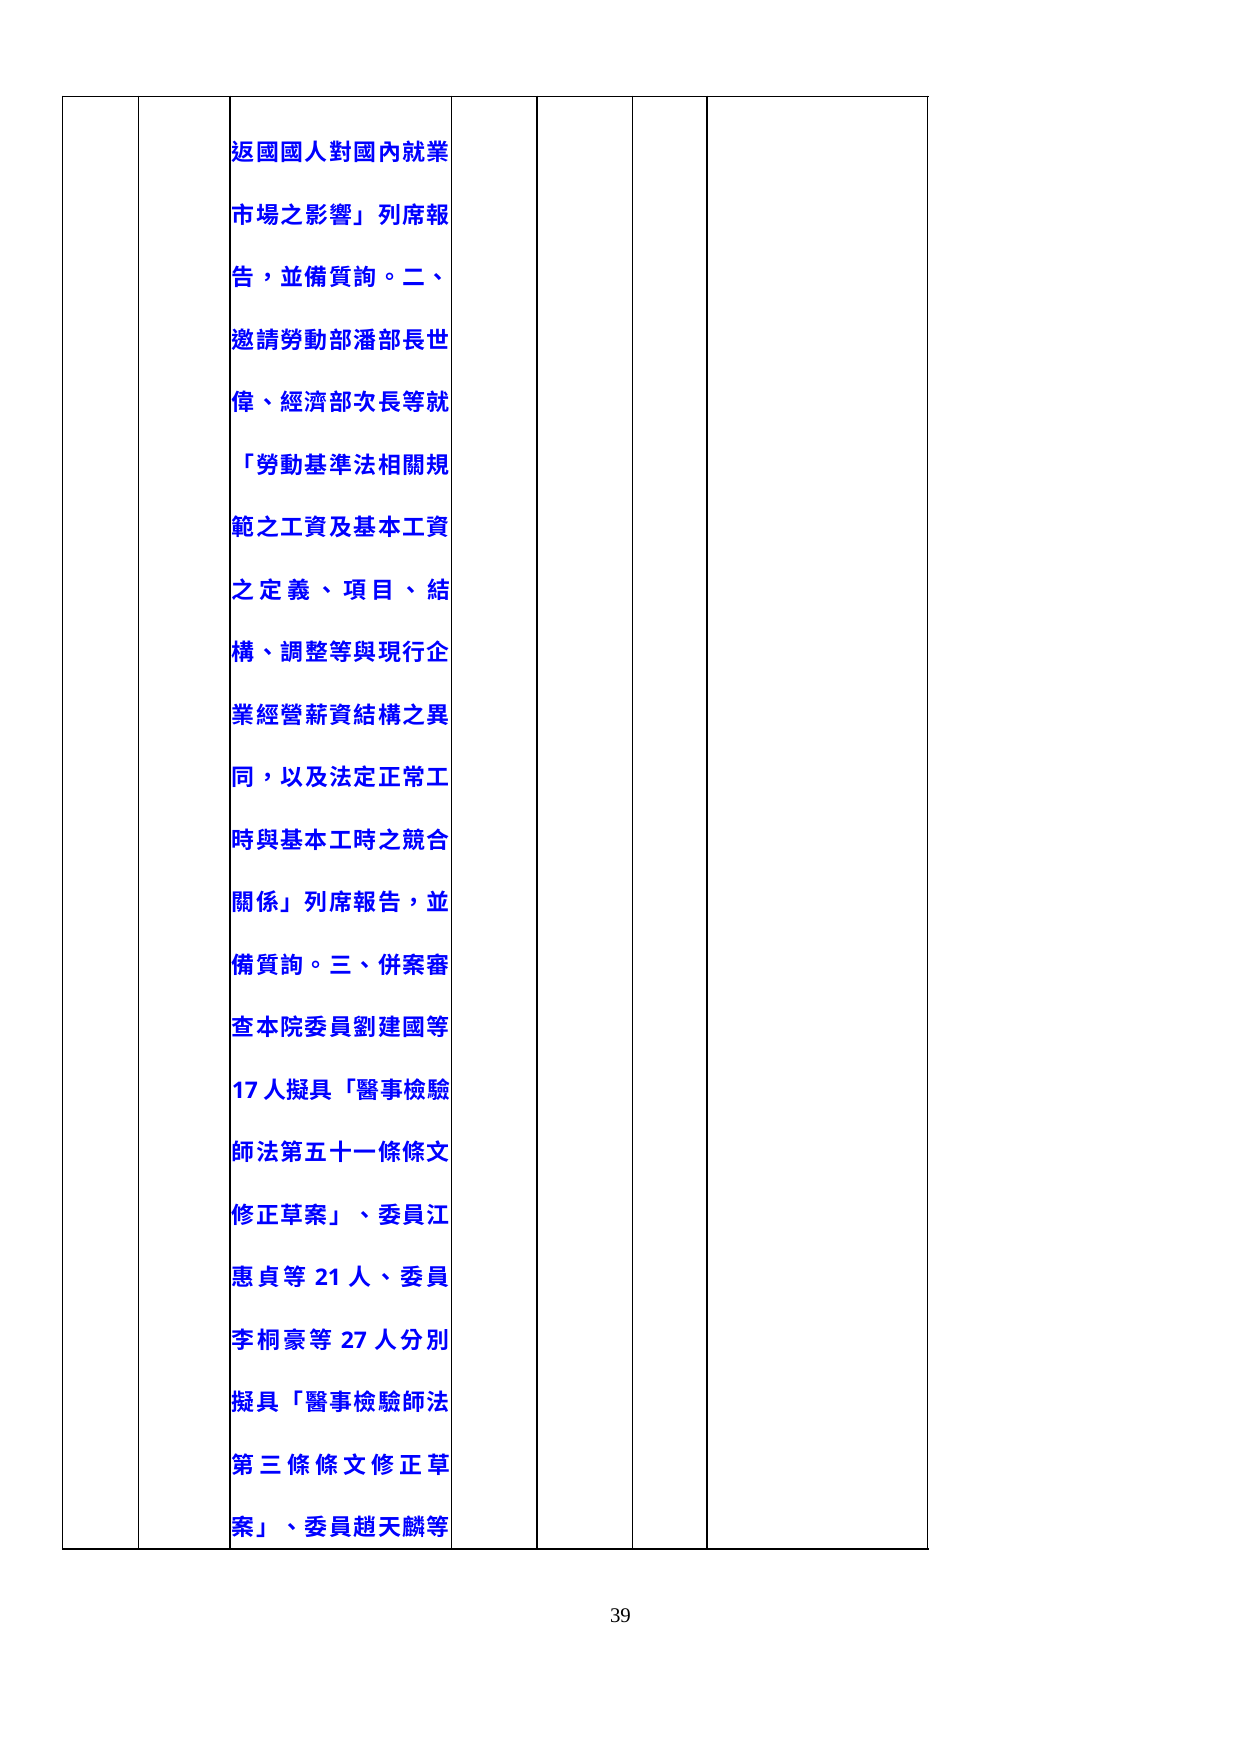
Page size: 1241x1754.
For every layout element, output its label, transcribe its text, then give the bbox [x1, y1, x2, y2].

table_cell [538, 97, 632, 1548]
table_cell [63, 97, 138, 1548]
table_cell [139, 97, 229, 1548]
table_cell 一、報告完竣 二、報告完竣 三、審查完竣 四、另定期繼續審查 [708, 97, 927, 1548]
table_cell [452, 97, 536, 1548]
table_cell [633, 97, 706, 1548]
table_cell 返國國人對國內就業市場之影響」列席報告，並備質詢。二、邀請勞動部潘部長世偉、經濟部次長等就「勞動基準法相關規範之工資及基本工資之定義、項目、結構、調整等與現行企業經營薪資結構之異同，以及法定正常工時與基本工時之競合關係」列席報告，並備質詢。三、併案審查本院委員劉建國等17人擬具「醫事檢驗師法第五十一條條文修正草案」、委員江惠貞等21人、委員李桐豪等27人分別擬具「醫事檢驗師法第三條條文修正草案」、委員趙天麟等 [231, 97, 451, 1548]
